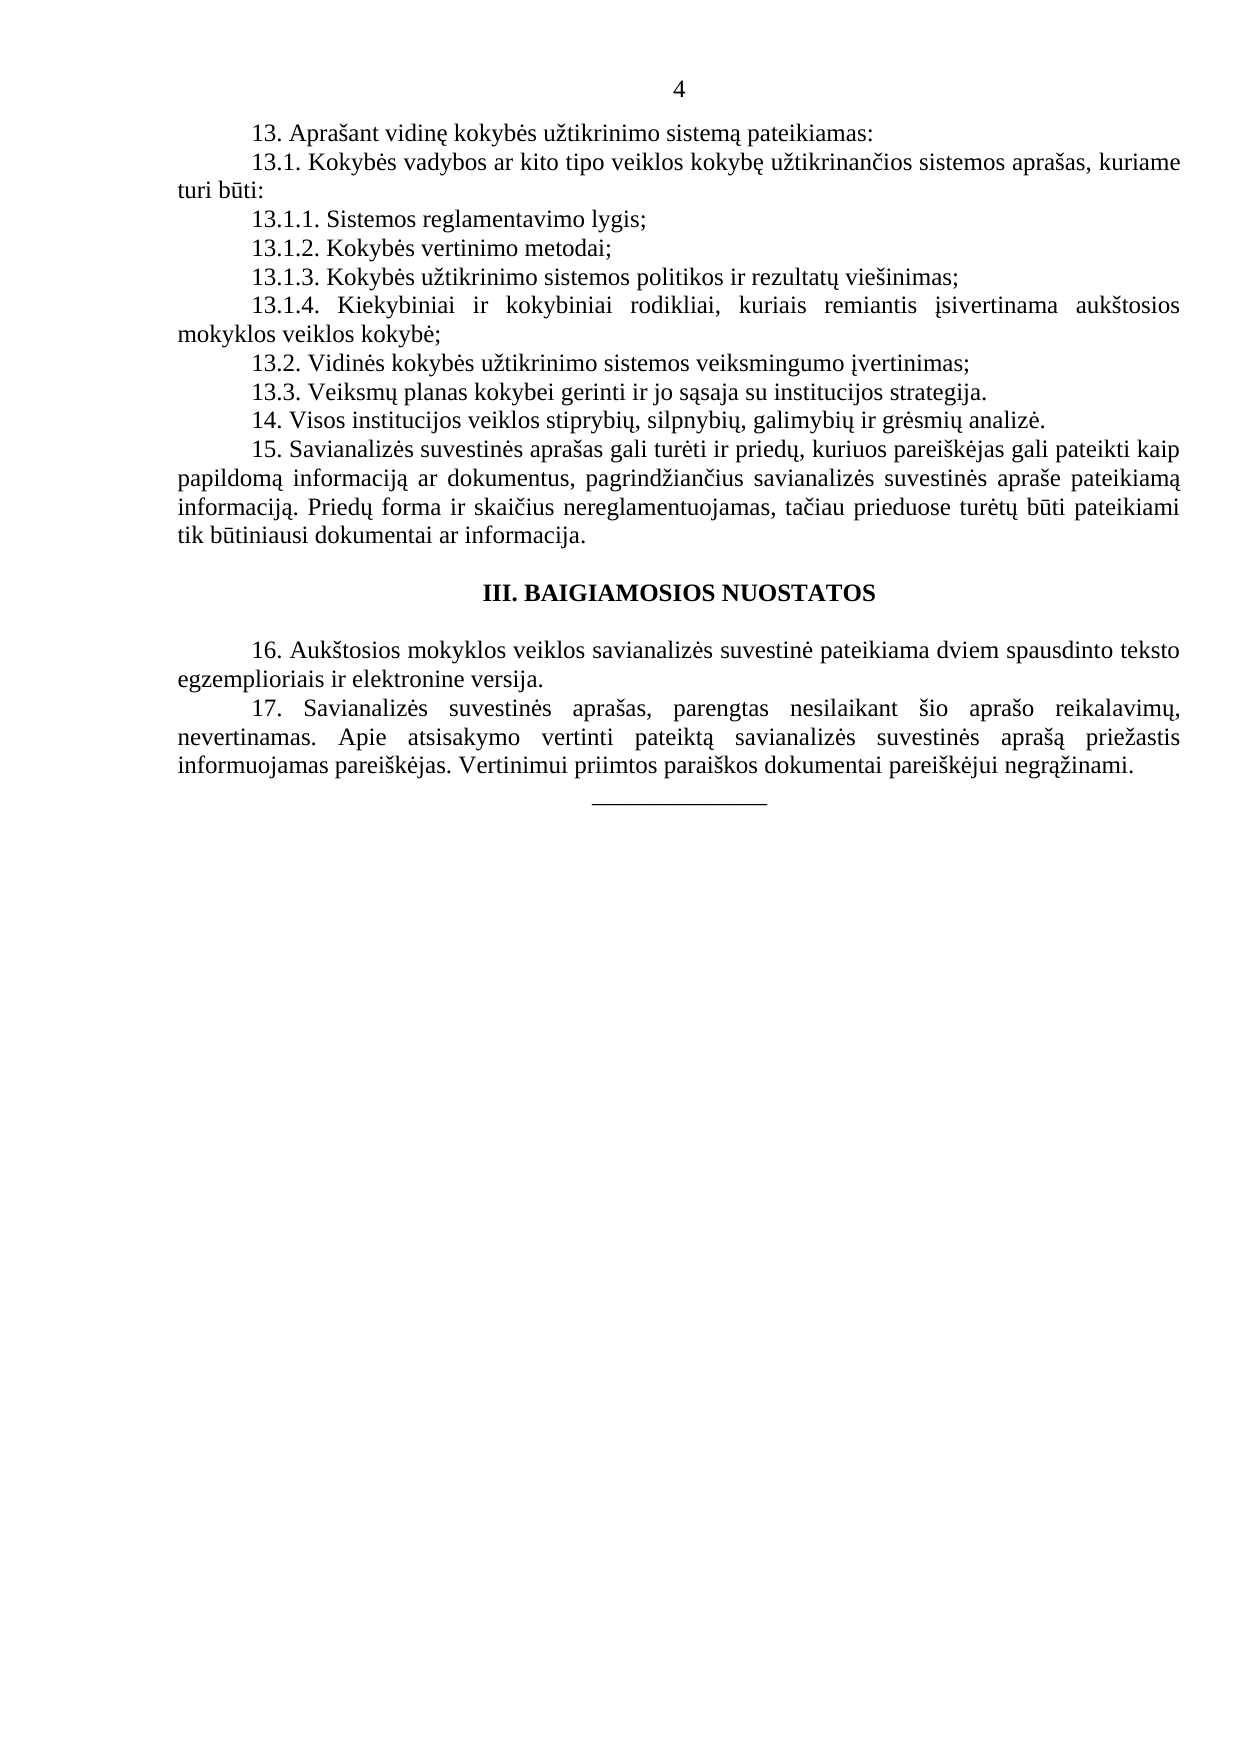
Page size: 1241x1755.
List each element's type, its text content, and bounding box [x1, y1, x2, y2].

text 13.3. Veiksmų planas kokybei gerinti ir jo sąsaja su institucijos strategija. [177, 377, 1181, 406]
text 13.1. Kokybės vadybos ar kito tipo veiklos kokybę užtikrinančios sistemos aprašas, kuriame turi būti: [177, 147, 1181, 204]
text 17. Savianalizės suvestinės aprašas, parengtas nesilaikant šio aprašo reikalavimų, nevertinamas. Apie atsisakymo vertinti pateiktą savianalizės suvestinės aprašą priežastis informuojamas pareiškėjas. Vertinimui priimtos paraiškos dokumentai pareiškėjui negrąžinami. [177, 693, 1181, 779]
text 13.1.1. Sistemos reglamentavimo lygis; [177, 204, 1181, 233]
text 13.2. Vidinės kokybės užtikrinimo sistemos veiksmingumo įvertinimas; [177, 348, 1181, 377]
text 13. Aprašant vidinę kokybės užtikrinimo sistemą pateikiamas: [177, 118, 1181, 147]
text 14. Visos institucijos veiklos stiprybių, silpnybių, galimybių ir grėsmių analizė. [177, 406, 1181, 434]
text 13.1.2. Kokybės vertinimo metodai; [177, 233, 1181, 262]
text III. BAIGIAMOSIOS NUOSTATOS [177, 578, 1181, 607]
text 13.1.4. Kiekybiniai ir kokybiniai rodikliai, kuriais remiantis įsivertinama aukštosios mokyklos veiklos kokybė; [177, 291, 1181, 348]
text 15. Savianalizės suvestinės aprašas gali turėti ir priedų, kuriuos pareiškėjas gali pateikti kaip papildomą informaciją ar dokumentus, pagrindžiančius savianalizės suvestinės apraše pateikiamą informaciją. Priedų forma ir skaičius nereglamentuojamas, tačiau prieduose turėtų būti pateikiami tik būtiniausi dokumentai ar informacija. [177, 434, 1181, 549]
text ______________ [177, 779, 1181, 808]
text 16. Aukštosios mokyklos veiklos savianalizės suvestinė pateikiama dviem spausdinto teksto egzemplioriais ir elektronine versija. [177, 636, 1181, 693]
text 13.1.3. Kokybės užtikrinimo sistemos politikos ir rezultatų viešinimas; [177, 262, 1181, 291]
